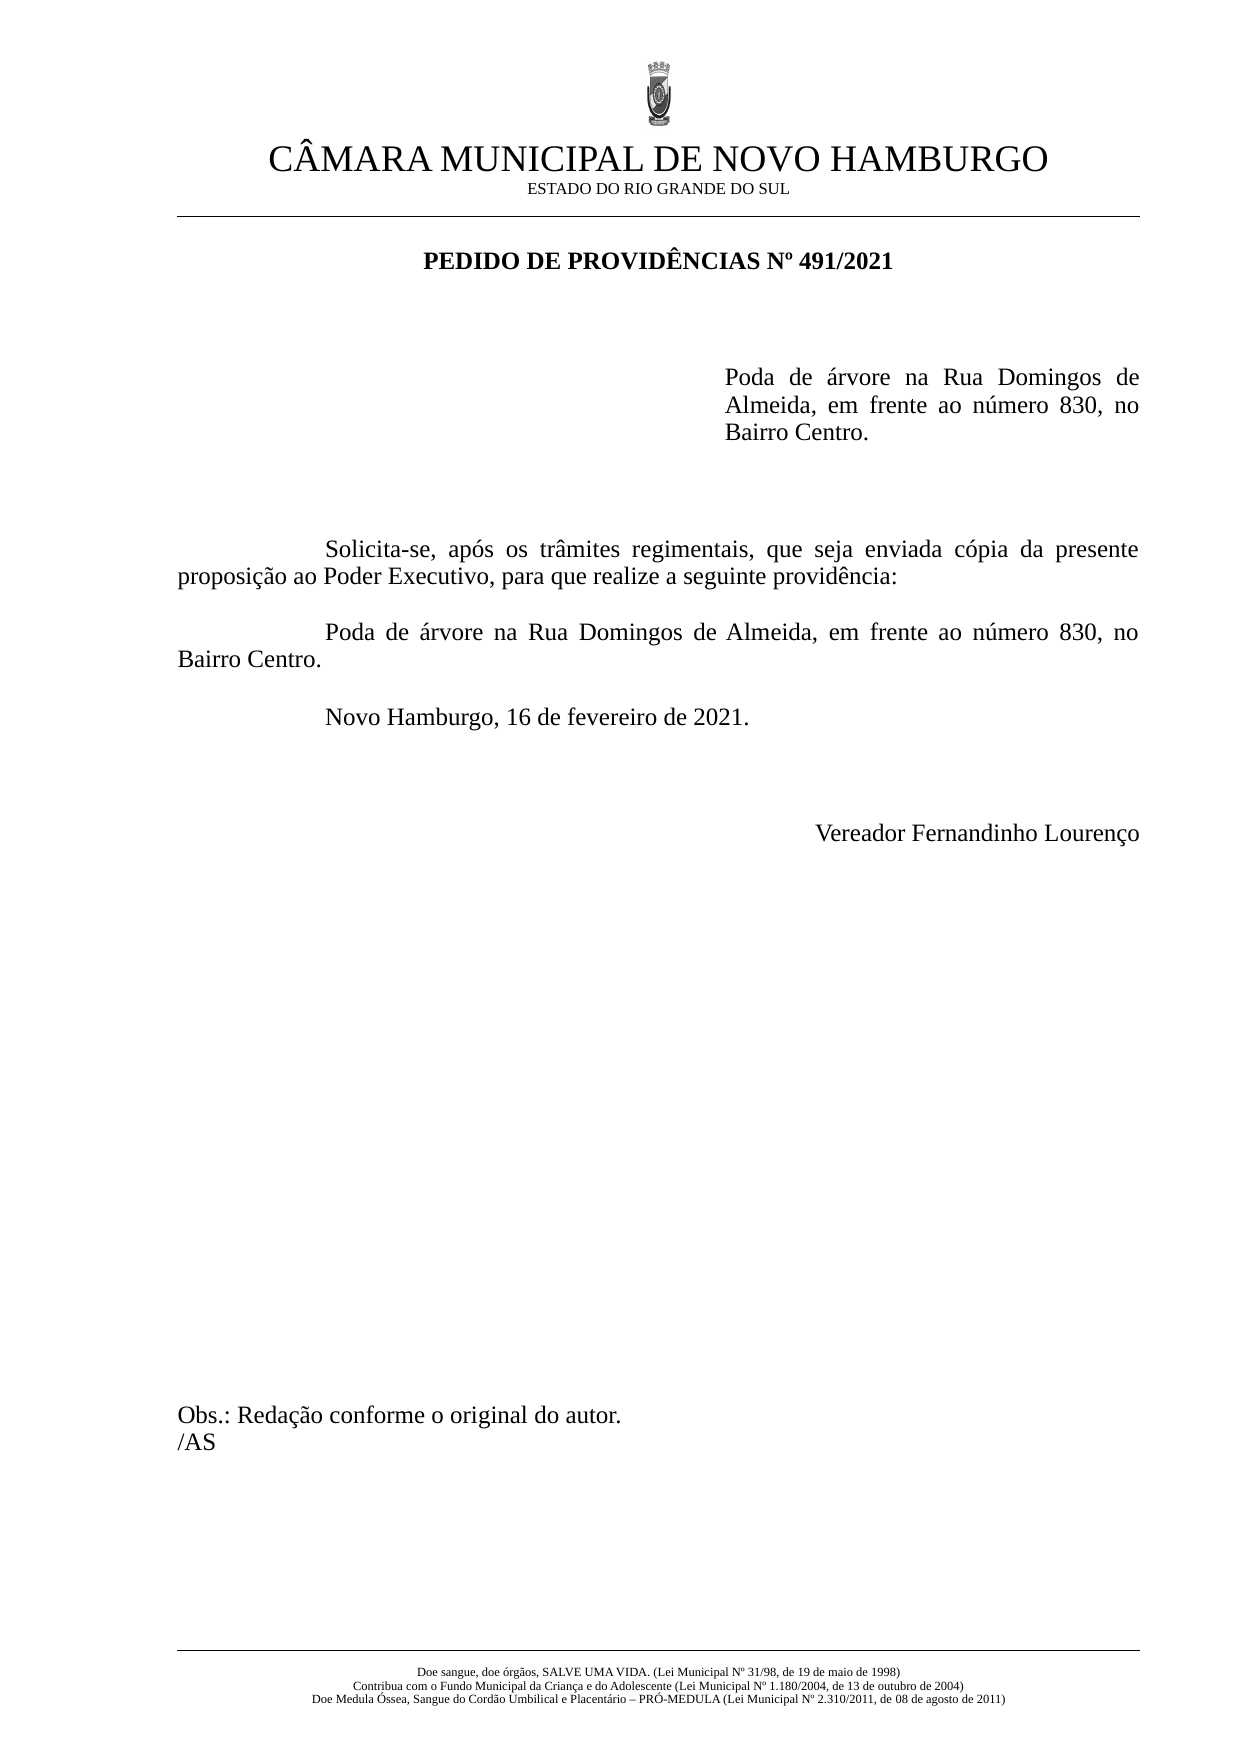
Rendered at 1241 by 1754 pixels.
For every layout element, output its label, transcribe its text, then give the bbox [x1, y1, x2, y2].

text Novo Hamburgo, 16 de fevereiro de 2021. [177, 703, 1140, 730]
list Poda de árvore na Rua Domingos de Almeida, em frente ao número 830, no Bairro Centro. [687, 363, 1140, 446]
text Solicita-se, após os trâmites regimentais, que seja enviada cópia da presente proposição ao Poder Executivo, para que realize a seguinte providência: [177, 535, 1140, 590]
list Poda de árvore na Rua Domingos de Almeida, em frente ao número 830, no Bairro Centro. [177, 618, 1140, 673]
text Vereador Fernandinho Lourenço [649, 819, 1140, 847]
text /AS [177, 1428, 1140, 1456]
text Obs.: Redação conforme o original do autor. [177, 1401, 1140, 1428]
text PEDIDO DE PROVIDÊNCIAS Nº 491/2021 [177, 247, 1140, 274]
